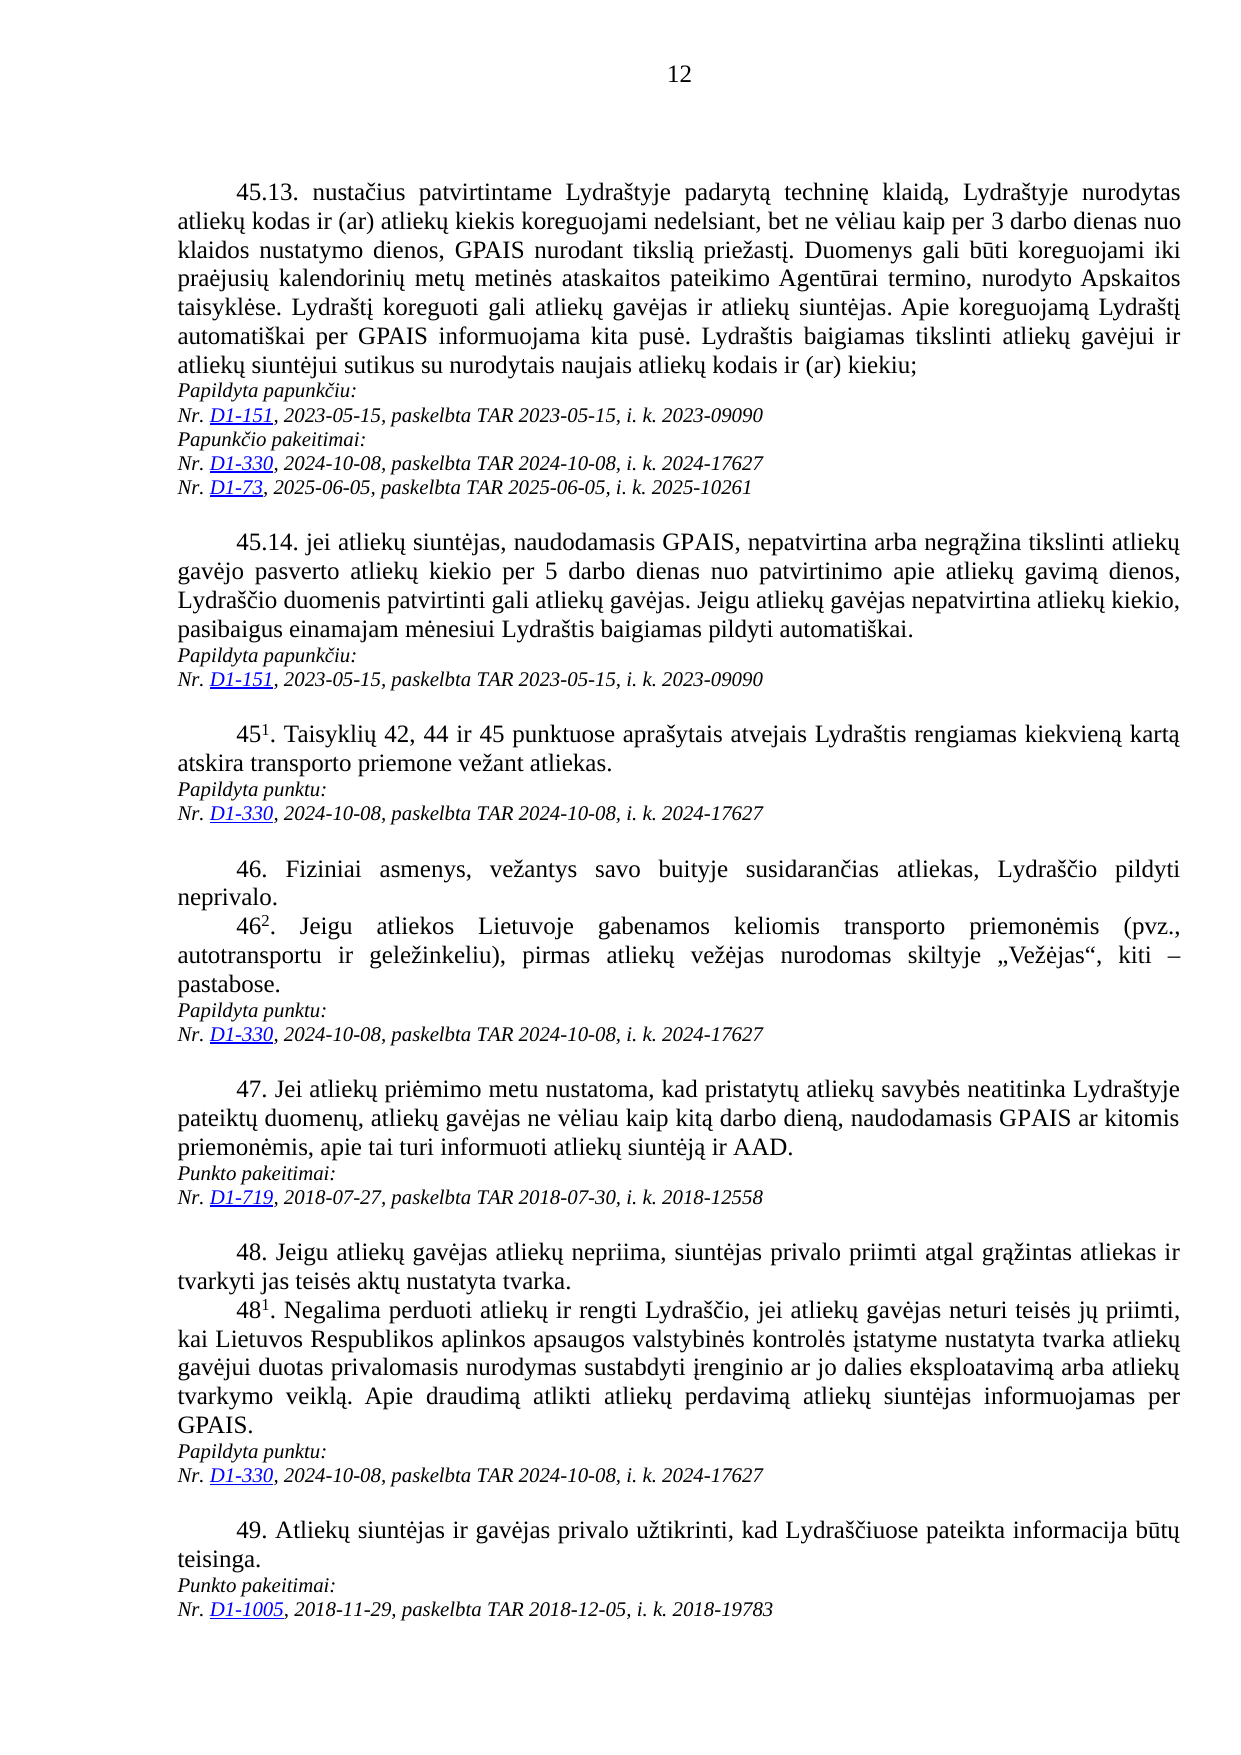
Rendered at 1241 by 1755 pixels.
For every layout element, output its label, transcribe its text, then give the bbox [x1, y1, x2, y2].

text 49. Atliekų siuntėjas ir gavėjas privalo užtikrinti, kad Lydraščiuose pateikta informacija būtų teisinga. [177, 1516, 1181, 1573]
text Papildyta punktu: [177, 1439, 1181, 1463]
text Papunkčio pakeitimai: [177, 427, 1181, 451]
text Papildyta punktu: [177, 777, 1181, 801]
text 45.14. jei atliekų siuntėjas, naudodamasis GPAIS, nepatvirtina arba negrąžina tikslinti atliekų gavėjo pasverto atliekų kiekio per 5 darbo dienas nuo patvirtinimo apie atliekų gavimą dienos, Lydraščio duomenis patvirtinti gali atliekų gavėjas. Jeigu atliekų gavėjas nepatvirtina atliekų kiekio, pasibaigus einamajam mėnesiui Lydraštis baigiamas pildyti automatiškai. [177, 527, 1181, 642]
text Nr. D1-330, 2024-10-08, paskelbta TAR 2024-10-08, i. k. 2024-17627 [177, 451, 1181, 475]
text Papildyta papunkčiu: [177, 378, 1181, 402]
text Punkto pakeitimai: [177, 1161, 1181, 1185]
text Punkto pakeitimai: [177, 1573, 1181, 1597]
text Nr. D1-151, 2023-05-15, paskelbta TAR 2023-05-15, i. k. 2023-09090 [177, 667, 1181, 691]
text Nr. D1-73, 2025-06-05, paskelbta TAR 2025-06-05, i. k. 2025-10261 [177, 475, 1181, 499]
text Papildyta papunkčiu: [177, 642, 1181, 667]
text 48. Jeigu atliekų gavėjas atliekų nepriima, siuntėjas privalo priimti atgal grąžintas atliekas ir tvarkyti jas teisės aktų nustatyta tvarka. [177, 1237, 1181, 1295]
text Nr. D1-330, 2024-10-08, paskelbta TAR 2024-10-08, i. k. 2024-17627 [177, 801, 1181, 825]
text Nr. D1-330, 2024-10-08, paskelbta TAR 2024-10-08, i. k. 2024-17627 [177, 1022, 1181, 1046]
text 46. Fiziniai asmenys, vežantys savo buityje susidarančias atliekas, Lydraščio pildyti neprivalo. [177, 854, 1181, 911]
text Nr. D1-330, 2024-10-08, paskelbta TAR 2024-10-08, i. k. 2024-17627 [177, 1463, 1181, 1487]
text 451. Taisyklių 42, 44 ir 45 punktuose aprašytais atvejais Lydraštis rengiamas kiekvieną kartą atskira transporto priemone vežant atliekas. [177, 719, 1181, 777]
text Papildyta punktu: [177, 997, 1181, 1022]
text Nr. D1-151, 2023-05-15, paskelbta TAR 2023-05-15, i. k. 2023-09090 [177, 402, 1181, 427]
text Nr. D1-719, 2018-07-27, paskelbta TAR 2018-07-30, i. k. 2018-12558 [177, 1185, 1181, 1209]
text Nr. D1-1005, 2018-11-29, paskelbta TAR 2018-12-05, i. k. 2018-19783 [177, 1597, 1181, 1621]
text 45.13. nustačius patvirtintame Lydraštyje padarytą techninę klaidą, Lydraštyje nurodytas atliekų kodas ir (ar) atliekų kiekis koreguojami nedelsiant, bet ne vėliau kaip per 3 darbo dienas nuo klaidos nustatymo dienos, GPAIS nurodant tikslią priežastį. Duomenys gali būti koreguojami iki praėjusių kalendorinių metų metinės ataskaitos pateikimo Agentūrai termino, nurodyto Apskaitos taisyklėse. Lydraštį koreguoti gali atliekų gavėjas ir atliekų siuntėjas. Apie koreguojamą Lydraštį automatiškai per GPAIS informuojama kita pusė. Lydraštis baigiamas tikslinti atliekų gavėjui ir atliekų siuntėjui sutikus su nurodytais naujais atliekų kodais ir (ar) kiekiu; [177, 177, 1181, 378]
text 481. Negalima perduoti atliekų ir rengti Lydraščio, jei atliekų gavėjas neturi teisės jų priimti, kai Lietuvos Respublikos aplinkos apsaugos valstybinės kontrolės įstatyme nustatyta tvarka atliekų gavėjui duotas privalomasis nurodymas sustabdyti įrenginio ar jo dalies eksploatavimą arba atliekų tvarkymo veiklą. Apie draudimą atlikti atliekų perdavimą atliekų siuntėjas informuojamas per GPAIS. [177, 1295, 1181, 1439]
text 47. Jei atliekų priėmimo metu nustatoma, kad pristatytų atliekų savybės neatitinka Lydraštyje pateiktų duomenų, atliekų gavėjas ne vėliau kaip kitą darbo dieną, naudodamasis GPAIS ar kitomis priemonėmis, apie tai turi informuoti atliekų siuntėją ir AAD. [177, 1074, 1181, 1161]
text 462. Jeigu atliekos Lietuvoje gabenamos keliomis transporto priemonėmis (pvz., autotransportu ir geležinkeliu), pirmas atliekų vežėjas nurodomas skiltyje „Vežėjas“, kiti –pastabose. [177, 911, 1181, 997]
